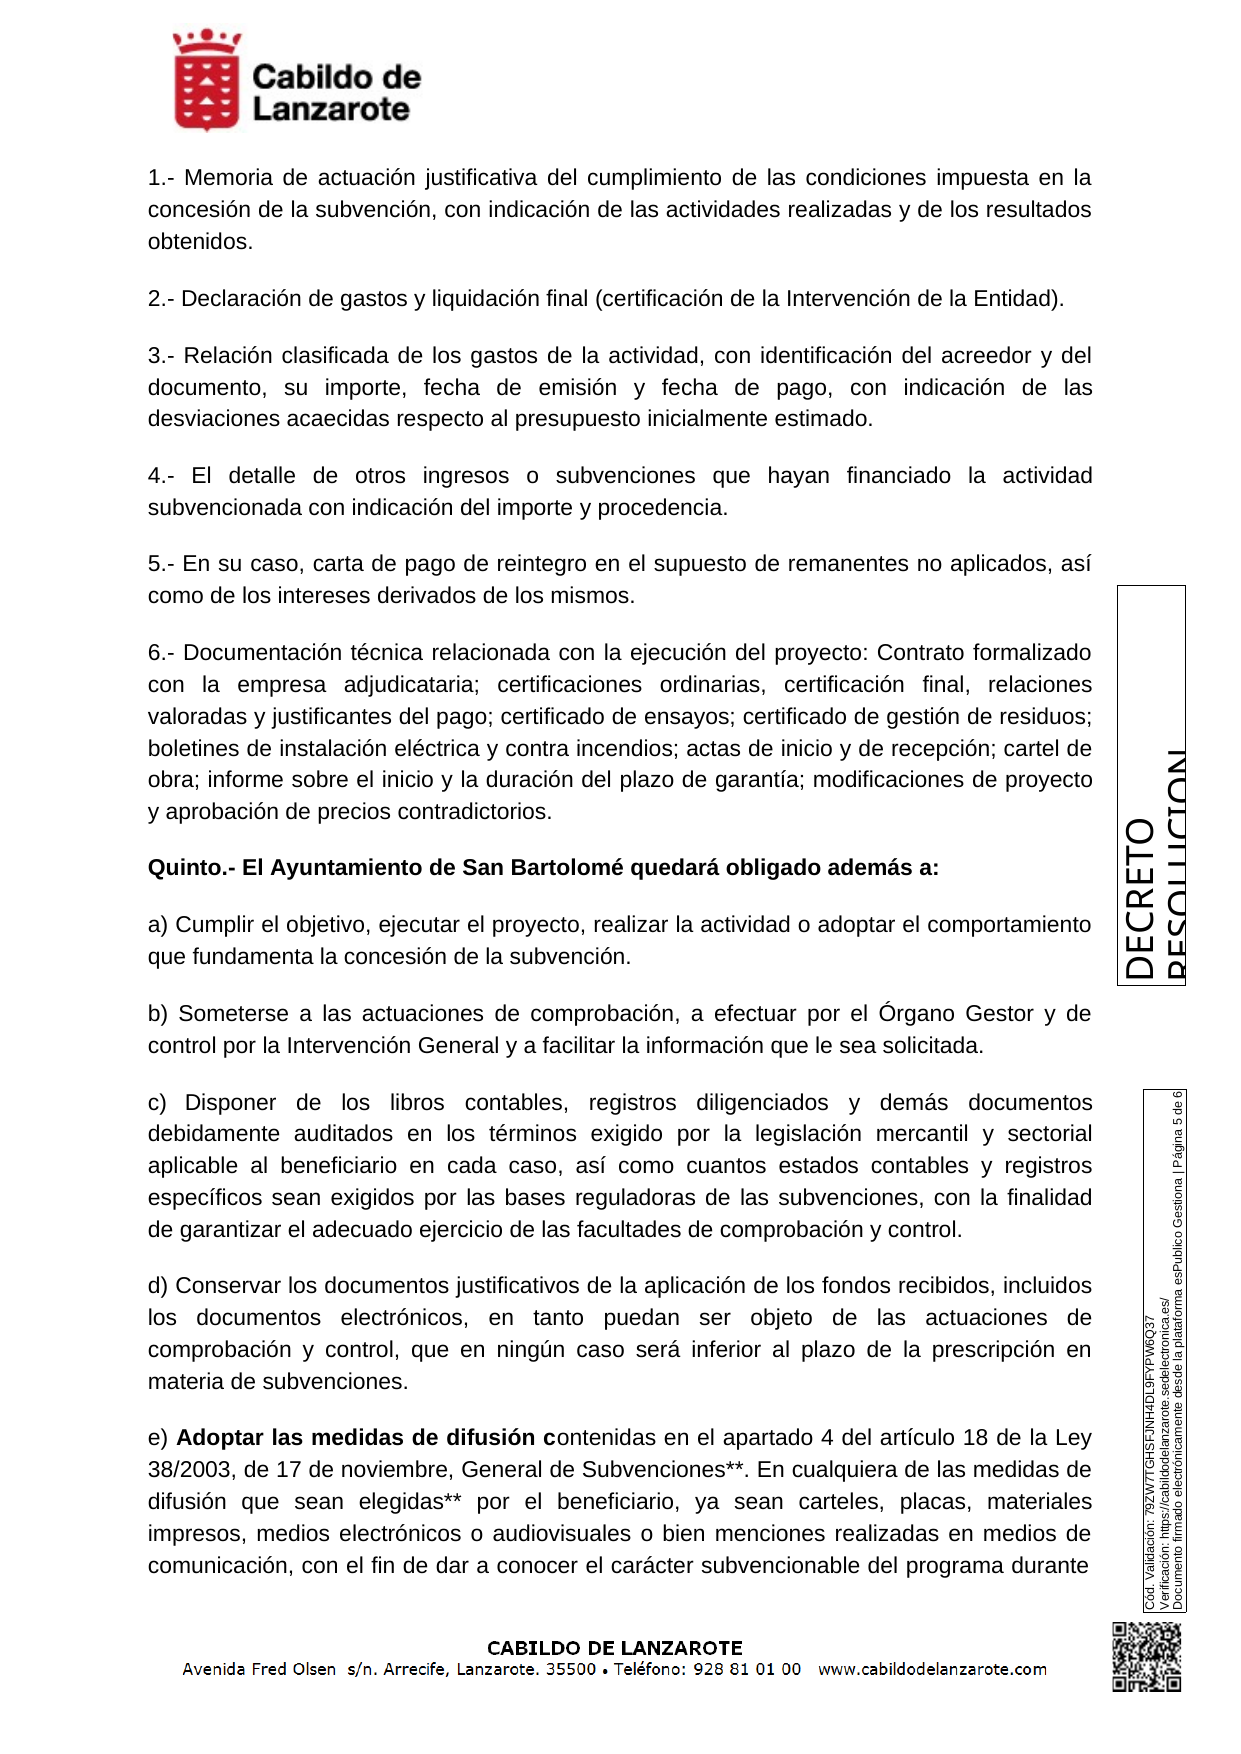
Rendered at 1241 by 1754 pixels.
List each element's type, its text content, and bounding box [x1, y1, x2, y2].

list Disponer de los libros contables, registros diligenciados y demás documentos debidamente auditados en los términos exigido por la legislación mercantil y sectorial aplicable al beneficiario en cada caso, así como cuantos estados contables y registros específicos sean exigidos por las bases reguladoras de las subvenciones, con la finalidad de garantizar el adecuado ejercicio de las facultades de comprobación y control. [148, 1088, 1093, 1242]
text 5.- En su caso, carta de pago de reintegro en el supuesto de remanentes no aplicados, así como de los intereses derivados de los mismos. [148, 550, 1093, 608]
list Cumplir el objetivo, ejecutar el proyecto, realizar la actividad o adoptar el comportamiento que fundamenta la concesión de la subvención. [148, 911, 1093, 969]
picture [182, 1641, 1047, 1677]
list Adoptar las medidas de difusión contenidas en el apartado 4 del artículo 18 de la Ley 38/2003, de 17 de noviembre, General de Subvenciones**. En cualquiera de las medidas de difusión que sean elegidas** por el beneficiario, ya sean carteles, placas, materiales impresos, medios electrónicos o audiovisuales o bien menciones realizadas en medios de comunicación, con el fin de dar a conocer el carácter subvencionable del programa durante [148, 1424, 1093, 1578]
picture [172, 23, 423, 133]
subtitle Quinto.- El Ayuntamiento de San Bartolomé quedará obligado además a: [148, 854, 1105, 881]
text 3.- Relación clasificada de los gastos de la actividad, con identificación del acreedor y del documento, su importe, fecha de emisión y fecha de pago, con indicación de las desviaciones acaecidas respecto al presupuesto inicialmente estimado. [148, 342, 1093, 432]
text Verificación: https://cabildodelanzarote.sedelectronica.es/ [1158, 1092, 1170, 1612]
picture [1112, 1622, 1182, 1692]
text DECRETO RESOLUCION [1118, 587, 1183, 985]
list Conservar los documentos justificativos de la aplicación de los fondos recibidos, incluidos los documentos electrónicos, en tanto puedan ser objeto de las actuaciones de comprobación y control, que en ningún caso será inferior al plazo de la prescripción en materia de subvenciones. [148, 1272, 1093, 1394]
text Documento firmado electrónicamente desde la plataforma esPublico Gestiona | Página 5 de 6 [1170, 1092, 1184, 1612]
text 2.- Declaración de gastos y liquidación final (certificación de la Intervención de la Entidad). [148, 284, 1105, 311]
text 6.- Documentación técnica relacionada con la ejecución del proyecto: Contrato formalizado con la empresa adjudicataria; certificaciones ordinarias, certificación final, relaciones valoradas y justificantes del pago; certificado de ensayos; certificado de gestión de residuos; boletines de instalación eléctrica y contra incendios; actas de inicio y de recepción; cartel de obra; informe sobre el inicio y la duración del plazo de garantía; modificaciones de proyecto y aprobación de precios contradictorios. [148, 639, 1093, 824]
text Cód. Validación: 79ZW7TGHSFJNH4DL9FYPW6Q37 [1144, 1092, 1156, 1612]
text 4.- El detalle de otros ingresos o subvenciones que hayan financiado la actividad subvencionada con indicación del importe y procedencia. [148, 462, 1093, 520]
text 1.- Memoria de actuación justificativa del cumplimiento de las condiciones impuesta en la concesión de la subvención, con indicación de las actividades realizadas y de los resultados obtenidos. [148, 164, 1093, 254]
list Someterse a las actuaciones de comprobación, a efectuar por el Órgano Gestor y de control por la Intervención General y a facilitar la información que le sea solicitada. [148, 1000, 1093, 1058]
